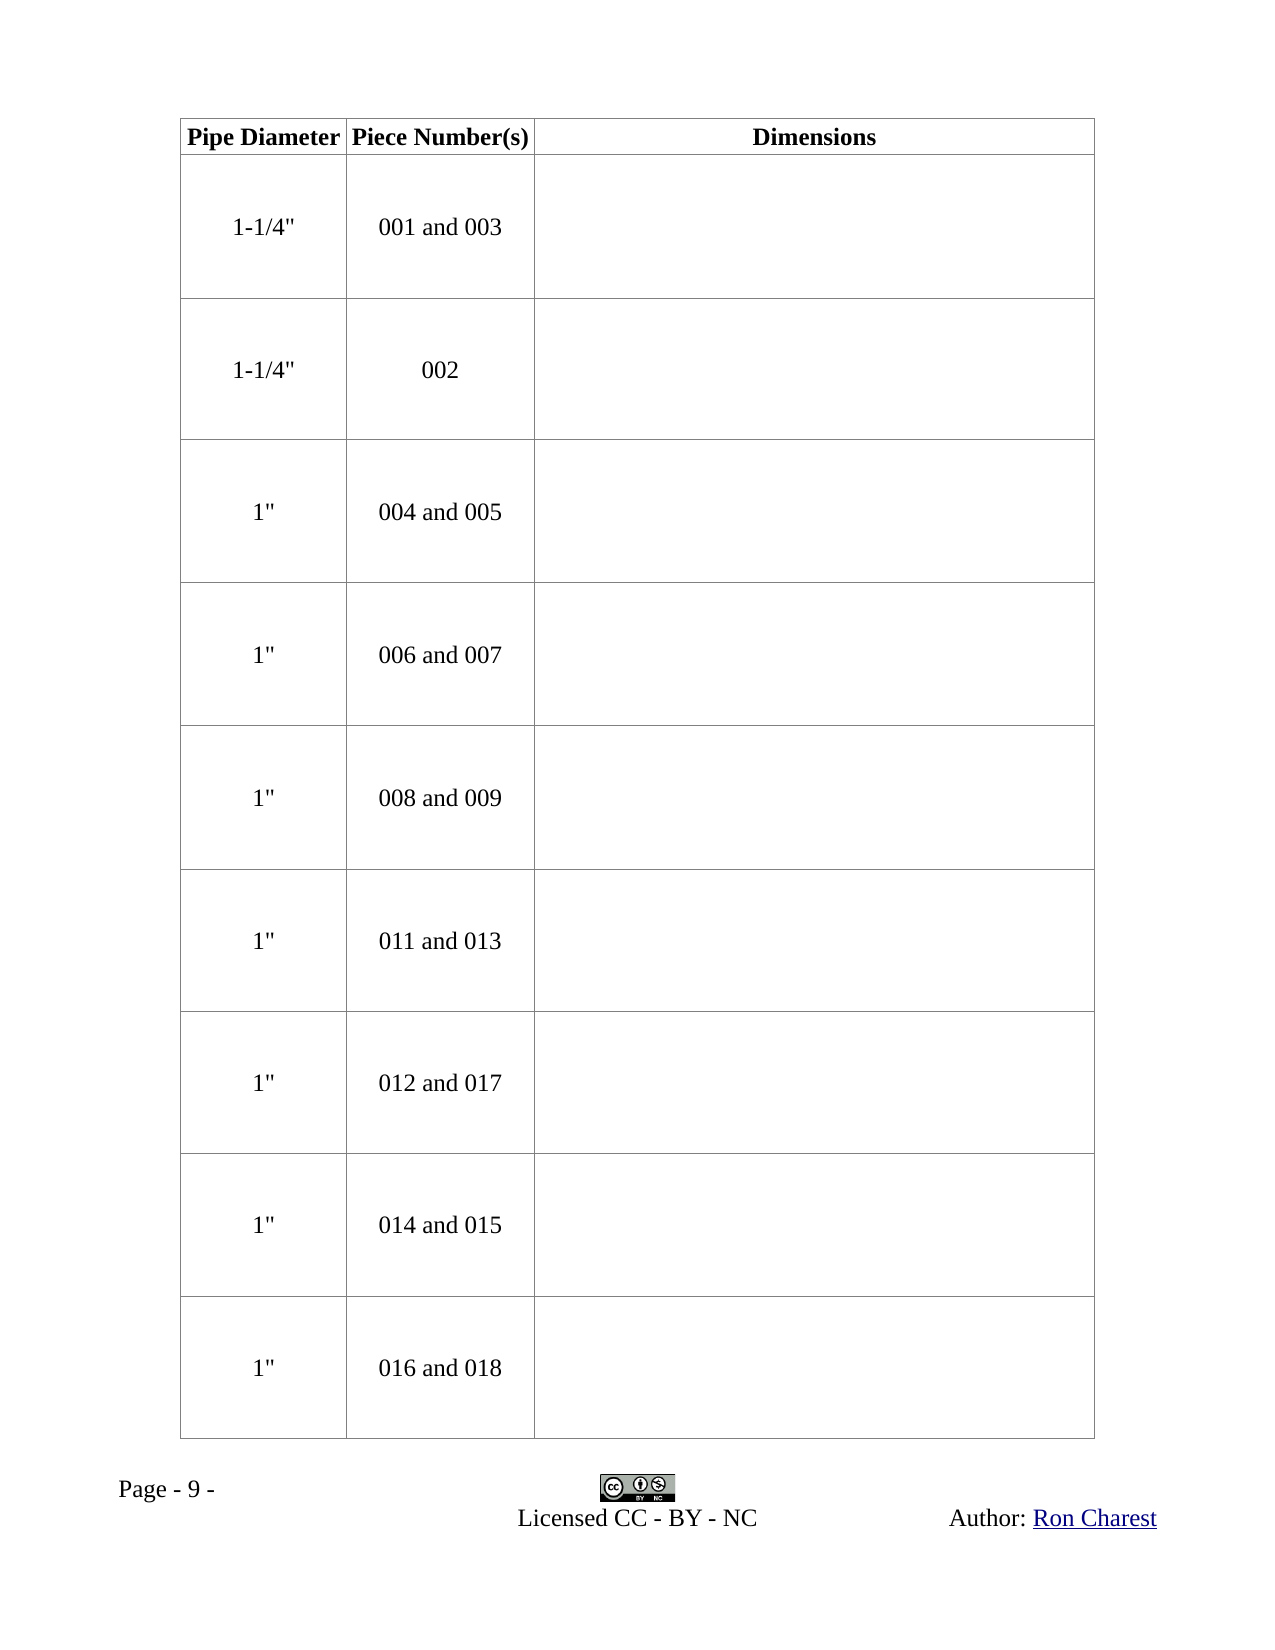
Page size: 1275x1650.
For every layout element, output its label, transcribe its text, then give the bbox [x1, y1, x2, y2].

table_header Piece Number(s) [347, 119, 534, 154]
table_cell [535, 440, 1094, 582]
table_cell 012 and 017 [347, 1012, 534, 1153]
table_cell 004 and 005 [347, 440, 534, 582]
table_cell [535, 726, 1094, 869]
table_cell 1" [181, 726, 346, 869]
table_cell 1" [181, 870, 346, 1011]
table_cell 002 [347, 299, 534, 439]
table_cell 1" [181, 583, 346, 725]
table_cell 1" [181, 440, 346, 582]
table_cell 1-1/4" [181, 155, 346, 298]
table_cell 008 and 009 [347, 726, 534, 869]
table_cell 1" [181, 1012, 346, 1153]
table_cell [535, 299, 1094, 439]
table_cell 006 and 007 [347, 583, 534, 725]
table_cell [535, 1012, 1094, 1153]
table_header Dimensions [535, 119, 1094, 154]
table_cell 1-1/4" [181, 299, 346, 439]
table_cell 014 and 015 [347, 1154, 534, 1296]
table_cell 1" [181, 1154, 346, 1296]
table_cell [535, 1297, 1094, 1437]
table_cell 1" [181, 1297, 346, 1437]
table_cell 001 and 003 [347, 155, 534, 298]
table_cell 011 and 013 [347, 870, 534, 1011]
table_cell [535, 583, 1094, 725]
table_cell 016 and 018 [347, 1297, 534, 1437]
table_cell [535, 1154, 1094, 1296]
table_cell [535, 155, 1094, 298]
picture [600, 1474, 675, 1502]
table_header Pipe Diameter [181, 119, 346, 154]
table_cell [535, 870, 1094, 1011]
